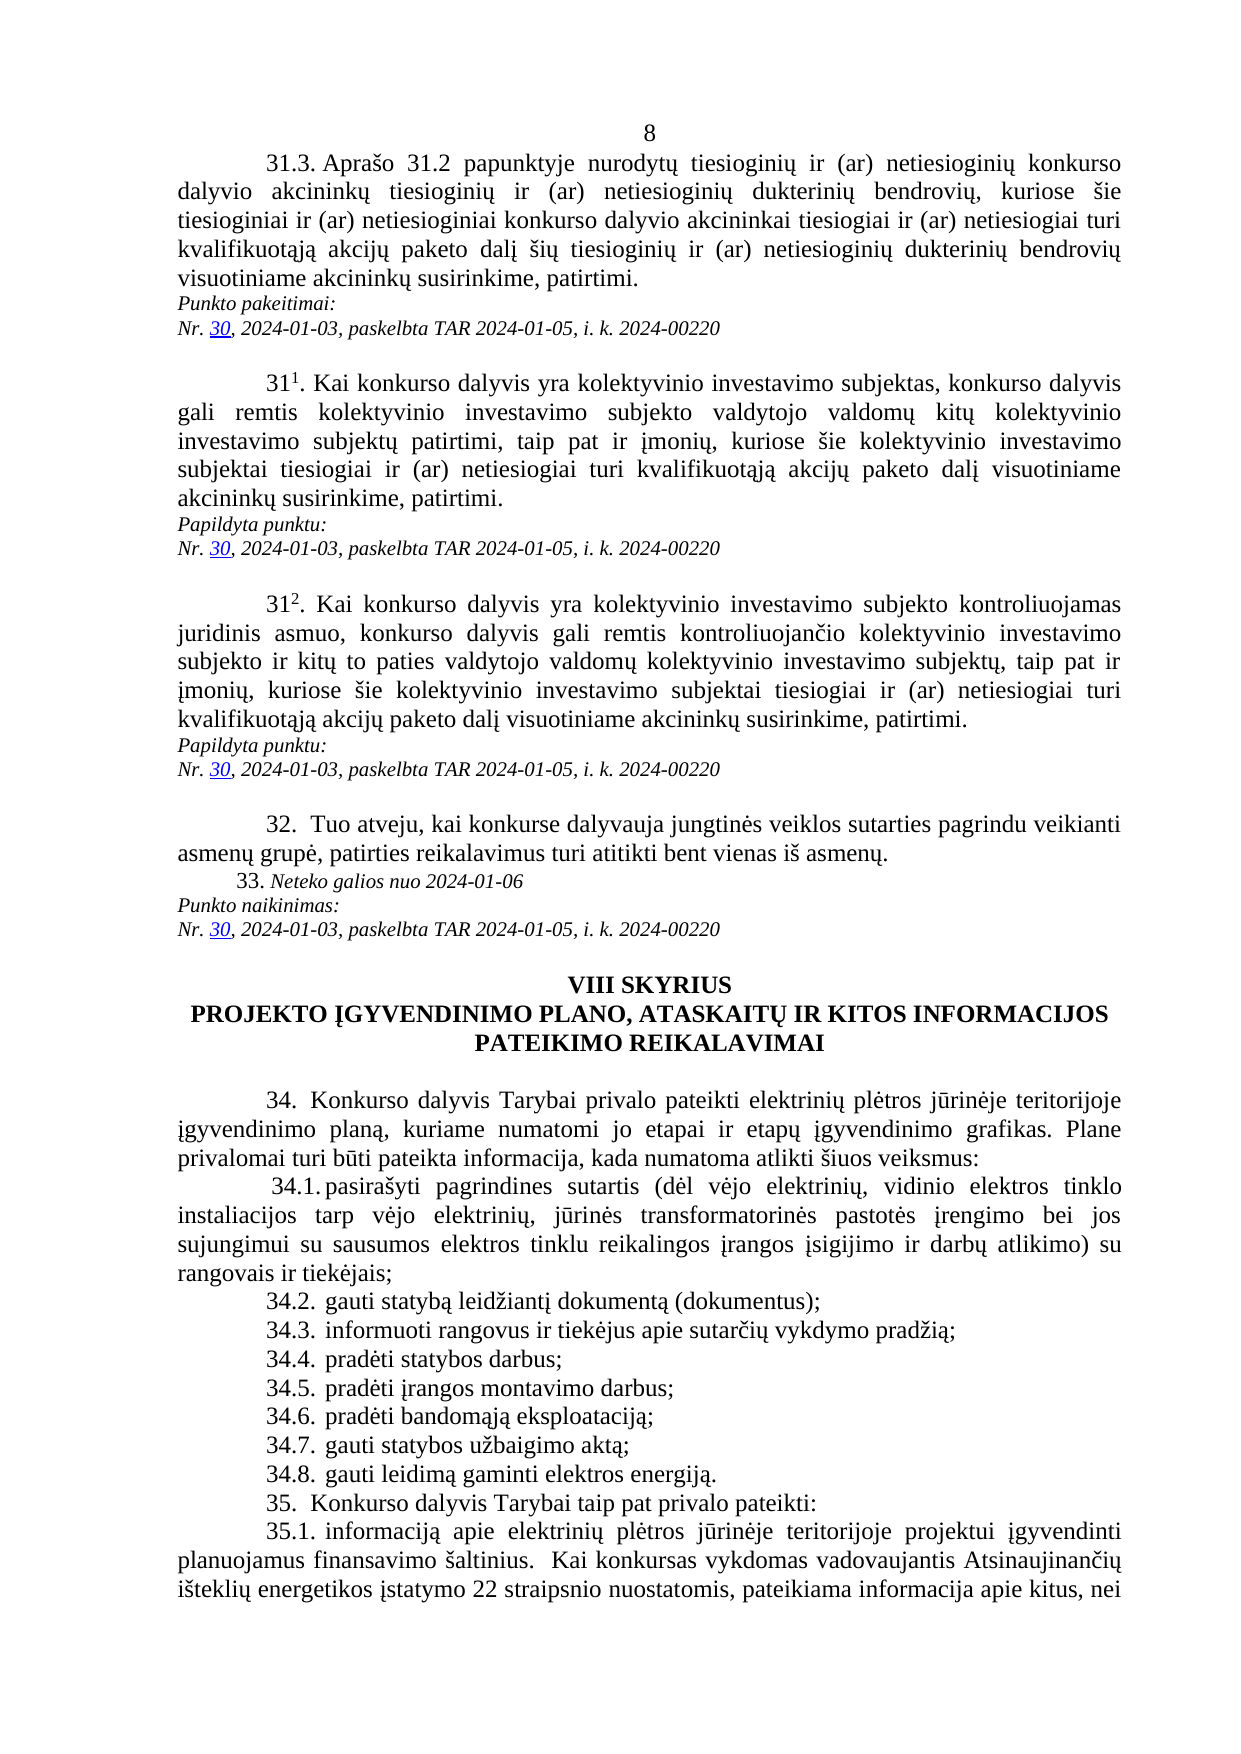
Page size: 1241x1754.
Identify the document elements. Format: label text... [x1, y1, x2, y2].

text Papildyta punktu: [177, 733, 1122, 757]
text 34.5. pradėti įrangos montavimo darbus; [177, 1373, 1122, 1401]
text 31.3. Aprašo 31.2 papunktyje nurodytų tiesioginių ir (ar) netiesioginių konkurso dalyvio akcininkų tiesioginių ir (ar) netiesioginių dukterinių bendrovių, kuriose šie tiesioginiai ir (ar) netiesioginiai konkurso dalyvio akcininkai tiesiogiai ir (ar) netiesiogiai turi kvalifikuotąją akcijų paketo dalį šių tiesioginių ir (ar) netiesioginių dukterinių bendrovių visuotiniame akcininkų susirinkime, patirtimi. [177, 148, 1122, 291]
text 35. Konkurso dalyvis Tarybai taip pat privalo pateikti: [177, 1488, 1122, 1516]
text 33. Neteko galios nuo 2024-01-06 [177, 867, 1122, 893]
text 34.2. gauti statybą leidžiantį dokumentą (dokumentus); [177, 1286, 1122, 1315]
text 34.6. pradėti bandomąją eksploataciją; [177, 1401, 1122, 1430]
text 34.1. pasirašyti pagrindines sutartis (dėl vėjo elektrinių, vidinio elektros tinklo instaliacijos tarp vėjo elektrinių, jūrinės transformatorinės pastotės įrengimo bei jos sujungimui su sausumos elektros tinklu reikalingos įrangos įsigijimo ir darbų atlikimo) su rangovais ir tiekėjais; [177, 1171, 1122, 1286]
text 34. Konkurso dalyvis Tarybai privalo pateikti elektrinių plėtros jūrinėje teritorijoje įgyvendinimo planą, kuriame numatomi jo etapai ir etapų įgyvendinimo grafikas. Plane privalomai turi būti pateikta informacija, kada numatoma atlikti šiuos veiksmus: [177, 1085, 1122, 1171]
text Punkto pakeitimai: [177, 291, 1122, 315]
text Papildyta punktu: [177, 512, 1122, 536]
text Nr. 30, 2024-01-03, paskelbta TAR 2024-01-05, i. k. 2024-00220 [177, 315, 1122, 339]
text 34.3. informuoti rangovus ir tiekėjus apie sutarčių vykdymo pradžią; [177, 1315, 1122, 1344]
text 35.1. informaciją apie elektrinių plėtros jūrinėje teritorijoje projektui įgyvendinti planuojamus finansavimo šaltinius. Kai konkursas vykdomas vadovaujantis Atsinaujinančių išteklių energetikos įstatymo 22 straipsnio nuostatomis, pateikiama informacija apie kitus, nei [177, 1516, 1122, 1603]
text Nr. 30, 2024-01-03, paskelbta TAR 2024-01-05, i. k. 2024-00220 [177, 917, 1122, 941]
text 34.7. gauti statybos užbaigimo aktą; [177, 1430, 1122, 1459]
text 34.4. pradėti statybos darbus; [177, 1344, 1122, 1373]
text 32. Tuo atveju, kai konkurse dalyvauja jungtinės veiklos sutarties pagrindu veikianti asmenų grupė, patirties reikalavimus turi atitikti bent vienas iš asmenų. [177, 809, 1122, 867]
text Punkto naikinimas: [177, 893, 1122, 917]
text Nr. 30, 2024-01-03, paskelbta TAR 2024-01-05, i. k. 2024-00220 [177, 536, 1122, 560]
text VIII Skyrius [177, 970, 1122, 999]
text 311. Kai konkurso dalyvis yra kolektyvinio investavimo subjektas, konkurso dalyvis gali remtis kolektyvinio investavimo subjekto valdytojo valdomų kitų kolektyvinio investavimo subjektų patirtimi, taip pat ir įmonių, kuriose šie kolektyvinio investavimo subjektai tiesiogiai ir (ar) netiesiogiai turi kvalifikuotąją akcijų paketo dalį visuotiniame akcininkų susirinkime, patirtimi. [177, 368, 1122, 512]
text Nr. 30, 2024-01-03, paskelbta TAR 2024-01-05, i. k. 2024-00220 [177, 757, 1122, 781]
text 34.8. gauti leidimą gaminti elektros energiją. [177, 1459, 1122, 1488]
text 312. Kai konkurso dalyvis yra kolektyvinio investavimo subjekto kontroliuojamas juridinis asmuo, konkurso dalyvis gali remtis kontroliuojančio kolektyvinio investavimo subjekto ir kitų to paties valdytojo valdomų kolektyvinio investavimo subjektų, taip pat ir įmonių, kuriose šie kolektyvinio investavimo subjektai tiesiogiai ir (ar) netiesiogiai turi kvalifikuotąją akcijų paketo dalį visuotiniame akcininkų susirinkime, patirtimi. [177, 589, 1122, 733]
text projekto įgyvendinimo PLANO, ATASKAITŲ IR KITOS INFORMACIJOS PAteikimo Reikalavimai [177, 999, 1122, 1056]
